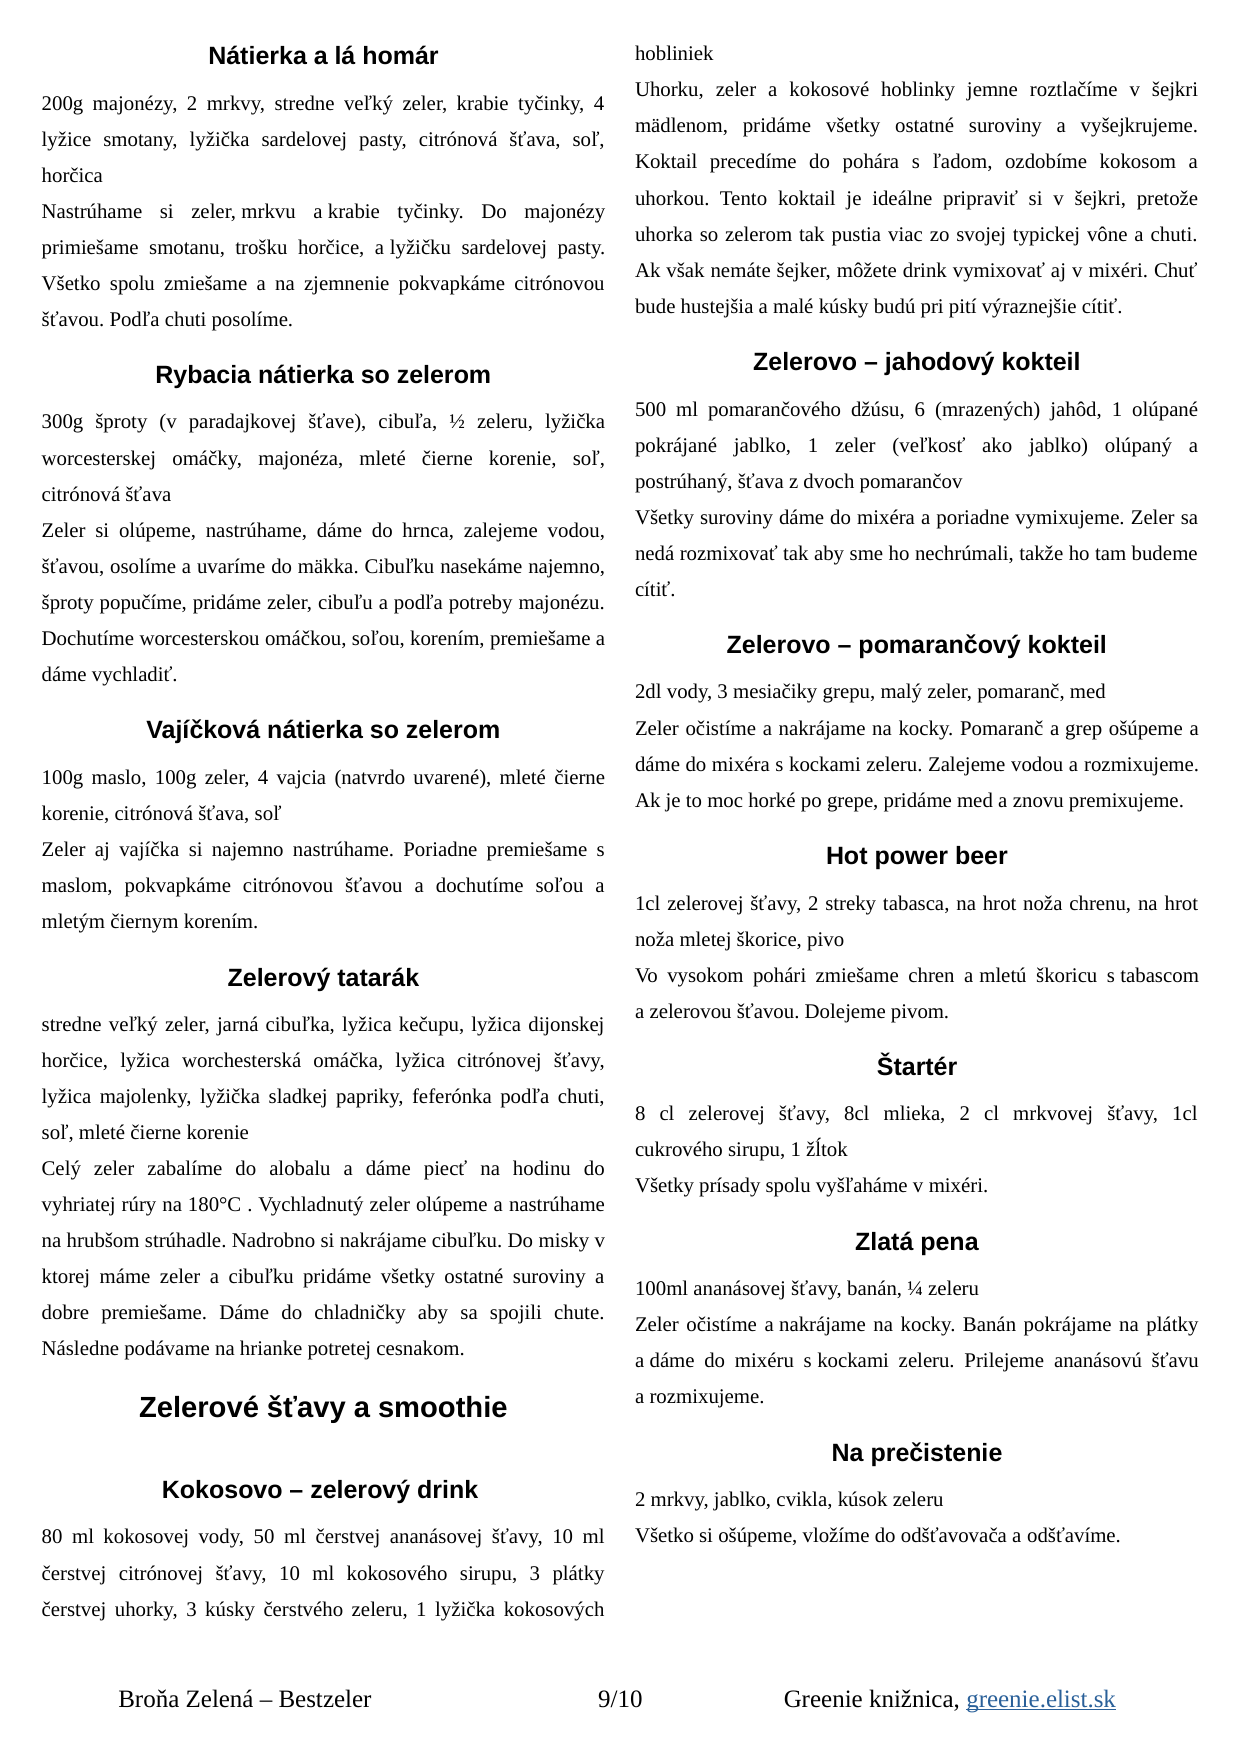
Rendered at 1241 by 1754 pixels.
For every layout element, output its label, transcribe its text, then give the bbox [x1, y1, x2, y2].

text Zeler si olúpeme, nastrúhame, dáme do hrnca, zalejeme vodou, šťavou, osolíme a uvaríme do mäkka. Cibuľku nasekáme najemno, šproty popučíme, pridáme zeler, cibuľu a podľa potreby majonézu. Dochutíme worcesterskou omáčkou, soľou, korením, premiešame a dáme vychladiť. [41, 518, 605, 686]
subtitle Vajíčková nátierka so zelerom [41, 716, 605, 744]
text Uhorku, zeler a kokosové hoblinky jemne roztlačíme v šejkri mädlenom, pridáme všetky ostatné suroviny a vyšejkrujeme. Koktail precedíme do pohára s ľadom, ozdobíme kokosom a uhorkou. Tento koktail je ideálne pripraviť si v šejkri, pretože uhorka so zelerom tak pustia viac zo svojej typickej vône a chuti. Ak však nemáte šejker, môžete drink vymixovať aj v mixéri. Chuť bude hustejšia a malé kúsky budú pri pití výraznejšie cítiť. [635, 77, 1199, 318]
text 2 mrkvy, jablko, cvikla, kúsok zeleru [635, 1487, 1199, 1511]
subtitle Nátierka a lá homár [41, 41, 605, 70]
text 2dl vody, 3 mesiačiky grepu, malý zeler, pomaranč, med [635, 679, 1199, 703]
subtitle Zelerový tatarák [41, 962, 605, 991]
text 100ml ananásovej šťavy, banán, ¼ zeleru [635, 1276, 1199, 1300]
text Nastrúhame si zeler, mrkvu a krabie tyčinky. Do majonézy primiešame smotanu, trošku horčice, a lyžičku sardelovej pasty. Všetko spolu zmiešame a na zjemnenie pokvapkáme citrónovou šťavou. Podľa chuti posolíme. [41, 198, 605, 331]
text Zeler očistíme a nakrájame na kocky. Pomaranč a grep ošúpeme a dáme do mixéra s kockami zeleru. Zalejeme vodou a rozmixujeme. Ak je to moc horké po grepe, pridáme med a znovu premixujeme. [635, 716, 1199, 812]
text 1cl zelerovej šťavy, 2 streky tabasca, na hrot noža chrenu, na hrot noža mletej škorice, pivo [635, 890, 1199, 951]
subtitle Rybacia nátierka so zelerom [41, 360, 605, 389]
text 200g majonézy, 2 mrkvy, stredne veľký zeler, krabie tyčinky, 4 lyžice smotany, lyžička sardelovej pasty, citrónová šťava, soľ, horčica [41, 90, 605, 187]
text 500 ml pomarančového džúsu, 6 (mrazených) jahôd, 1 olúpané pokrájané jablko, 1 zeler (veľkosť ako jablko) olúpaný a postrúhaný, šťava z dvoch pomarančov [635, 396, 1199, 493]
text Všetky suroviny dáme do mixéra a poriadne vymixujeme. Zeler sa nedá rozmixovať tak aby sme ho nechrúmali, takže ho tam budeme cítiť. [635, 504, 1199, 601]
text 8 cl zelerovej šťavy, 8cl mlieka, 2 cl mrkvovej šťavy, 1cl cukrového sirupu, 1 žĺtok [635, 1101, 1199, 1161]
text Všetky prísady spolu vyšľaháme v mixéri. [635, 1173, 1199, 1197]
text Celý zeler zabalíme do alobalu a dáme piecť na hodinu do vyhriatej rúry na 180°C . Vychladnutý zeler olúpeme a nastrúhame na hrubšom strúhadle. Nadrobno si nakrájame cibuľku. Do misky v ktorej máme zeler a cibuľku pridáme všetky ostatné suroviny a dobre premiešame. Dáme do chladničky aby sa spojili chute. Následne podávame na hrianke potretej cesnakom. [41, 1156, 605, 1360]
text 300g šproty (v paradajkovej šťave), cibuľa, ½ zeleru, lyžička worcesterskej omáčky, majonéza, mleté čierne korenie, soľ, citrónová šťava [41, 409, 605, 506]
text hobliniek [635, 41, 1199, 65]
text 100g maslo, 100g zeler, 4 vajcia (natvrdo uvarené), mleté čierne korenie, citrónová šťava, soľ [41, 764, 605, 825]
subtitle Na prečistenie [635, 1438, 1199, 1467]
subtitle Zelerovo – jahodový kokteil [635, 347, 1199, 376]
subtitle Zelerovo – pomarančový kokteil [635, 630, 1199, 659]
text Vo vysokom pohári zmiešame chren a mletú škoricu s tabascom a zelerovou šťavou. Dolejeme pivom. [635, 962, 1199, 1023]
text Zeler aj vajíčka si najemno nastrúhame. Poriadne premiešame s maslom, pokvapkáme citrónovou šťavou a dochutíme soľou a mletým čiernym korením. [41, 837, 605, 933]
subtitle Kokosovo – zelerový drink [41, 1475, 605, 1504]
text 80 ml kokosovej vody, 50 ml čerstvej ananásovej šťavy, 10 ml čerstvej citrónovej šťavy, 10 ml kokosového sirupu, 3 plátky čerstvej uhorky, 3 kúsky čerstvého zeleru, 1 lyžička kokosových [41, 1524, 605, 1621]
subtitle Zlatá pena [635, 1227, 1199, 1256]
subtitle Zelerové šťavy a smoothie [41, 1390, 605, 1423]
text stredne veľký zeler, jarná cibuľka, lyžica kečupu, lyžica dijonskej horčice, lyžica worchesterská omáčka, lyžica citrónovej šťavy, lyžica majolenky, lyžička sladkej papriky, feferónka podľa chuti, soľ, mleté čierne korenie [41, 1012, 605, 1144]
subtitle Hot power beer [635, 841, 1199, 870]
text Zeler očistíme a nakrájame na kocky. Banán pokrájame na plátky a dáme do mixéru s kockami zeleru. Prilejeme ananásovú šťavu a rozmixujeme. [635, 1312, 1199, 1408]
subtitle Štartér [635, 1052, 1199, 1081]
text Všetko si ošúpeme, vložíme do odšťavovača a odšťavíme. [635, 1523, 1199, 1547]
